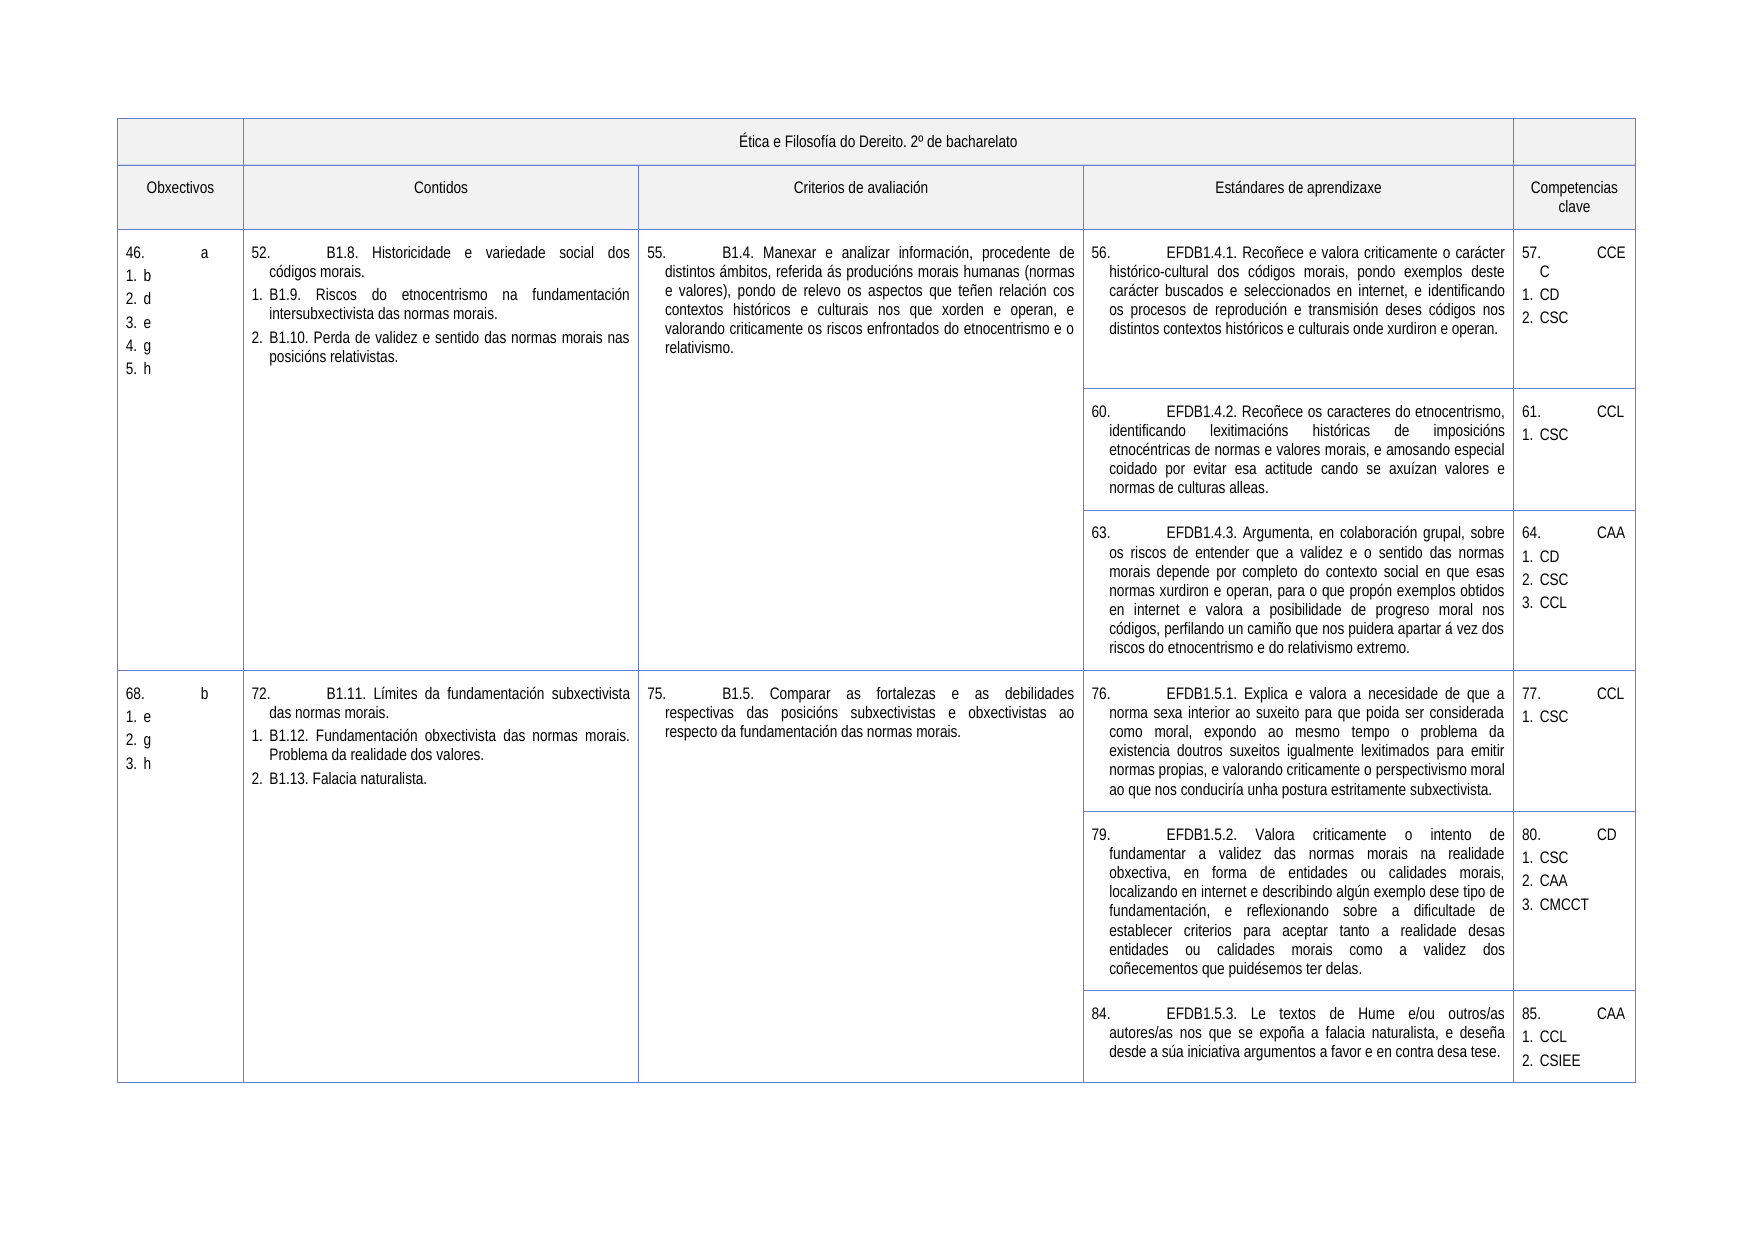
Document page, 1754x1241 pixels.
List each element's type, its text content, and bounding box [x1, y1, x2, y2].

table_cell CCL CSC [1514, 671, 1635, 811]
table_cell CD CSC CAA CMCCT [1514, 812, 1635, 990]
table_cell Competencias clave [1514, 166, 1635, 229]
table_cell EFDB1.5.2. Valora criticamente o intento de fundamentar a validez das normas morais na realidade obxectiva, en forma de entidades ou calidades morais, localizando en internet e describindo algún exemplo dese tipo de fundamentación, e reflexionando sobre a dificultade de establecer criterios para aceptar tanto a realidade desas entidades ou calidades morais como a validez dos coñecementos que puidésemos ter delas. [1084, 812, 1513, 990]
table_header [118, 119, 243, 164]
table_cell CCEC CD CSC [1514, 230, 1635, 388]
table_cell EFDB1.5.1. Explica e valora a necesidade de que a norma sexa interior ao suxeito para que poida ser considerada como moral, expondo ao mesmo tempo o problema da existencia doutros suxeitos igualmente lexitimados para emitir normas propias, e valorando criticamente o perspectivismo moral ao que nos conduciría unha postura estritamente subxectivista. [1084, 671, 1513, 811]
table_cell CAA CD CSC CCL [1514, 511, 1635, 670]
table_cell EFDB1.5.3. Le textos de Hume e/ou outros/as autores/as nos que se expoña a falacia naturalista, e deseña desde a súa iniciativa argumentos a favor e en contra desa tese. [1084, 991, 1513, 1082]
table_cell b e g h [118, 671, 243, 1082]
table_cell Obxectivos [118, 166, 243, 229]
table_cell EFDB1.4.3. Argumenta, en colaboración grupal, sobre os riscos de entender que a validez e o sentido das normas morais depende por completo do contexto social en que esas normas xurdiron e operan, para o que propón exemplos obtidos en internet e valora a posibilidade de progreso moral nos códigos, perfilando un camiño que nos puidera apartar á vez dos riscos do etnocentrismo e do relativismo extremo. [1084, 511, 1513, 670]
table_cell B1.5. Comparar as fortalezas e as debilidades respectivas das posicións subxectivistas e obxectivistas ao respecto da fundamentación das normas morais. [639, 671, 1083, 1082]
table_cell EFDB1.4.2. Recoñece os caracteres do etnocentrismo, identificando lexitimacións históricas de imposicións etnocéntricas de normas e valores morais, e amosando especial coidado por evitar esa actitude cando se axuízan valores e normas de culturas alleas. [1084, 389, 1513, 510]
table_cell B1.11. Límites da fundamentación subxectivista das normas morais. B1.12. Fundamentación obxectivista das normas morais. Problema da realidade dos valores. B1.13. Falacia naturalista. [244, 671, 638, 1082]
table_cell CAA CCL CSIEE [1514, 991, 1635, 1082]
table_cell CCL CSC [1514, 389, 1635, 510]
table_cell EFDB1.4.1. Recoñece e valora criticamente o carácter histórico-cultural dos códigos morais, pondo exemplos deste carácter buscados e seleccionados en internet, e identificando os procesos de reprodución e transmisión deses códigos nos distintos contextos históricos e culturais onde xurdiron e operan. [1084, 230, 1513, 388]
table_cell B1.4. Manexar e analizar información, procedente de distintos ámbitos, referida ás producións morais humanas (normas e valores), pondo de relevo os aspectos que teñen relación cos contextos históricos e culturais nos que xorden e operan, e valorando criticamente os riscos enfrontados do etnocentrismo e o relativismo. [639, 230, 1083, 670]
table_header Ética e Filosofía do Dereito. 2º de bacharelato [244, 119, 1513, 164]
table_cell Contidos [244, 166, 638, 229]
table_cell Estándares de aprendizaxe [1084, 166, 1513, 229]
table_cell a b d e g h [118, 230, 243, 670]
table_cell Criterios de avaliación [639, 166, 1083, 229]
table_cell B1.8. Historicidade e variedade social dos códigos morais. B1.9. Riscos do etnocentrismo na fundamentación intersubxectivista das normas morais. B1.10. Perda de validez e sentido das normas morais nas posicións relativistas. [244, 230, 638, 670]
table_header [1514, 119, 1635, 164]
